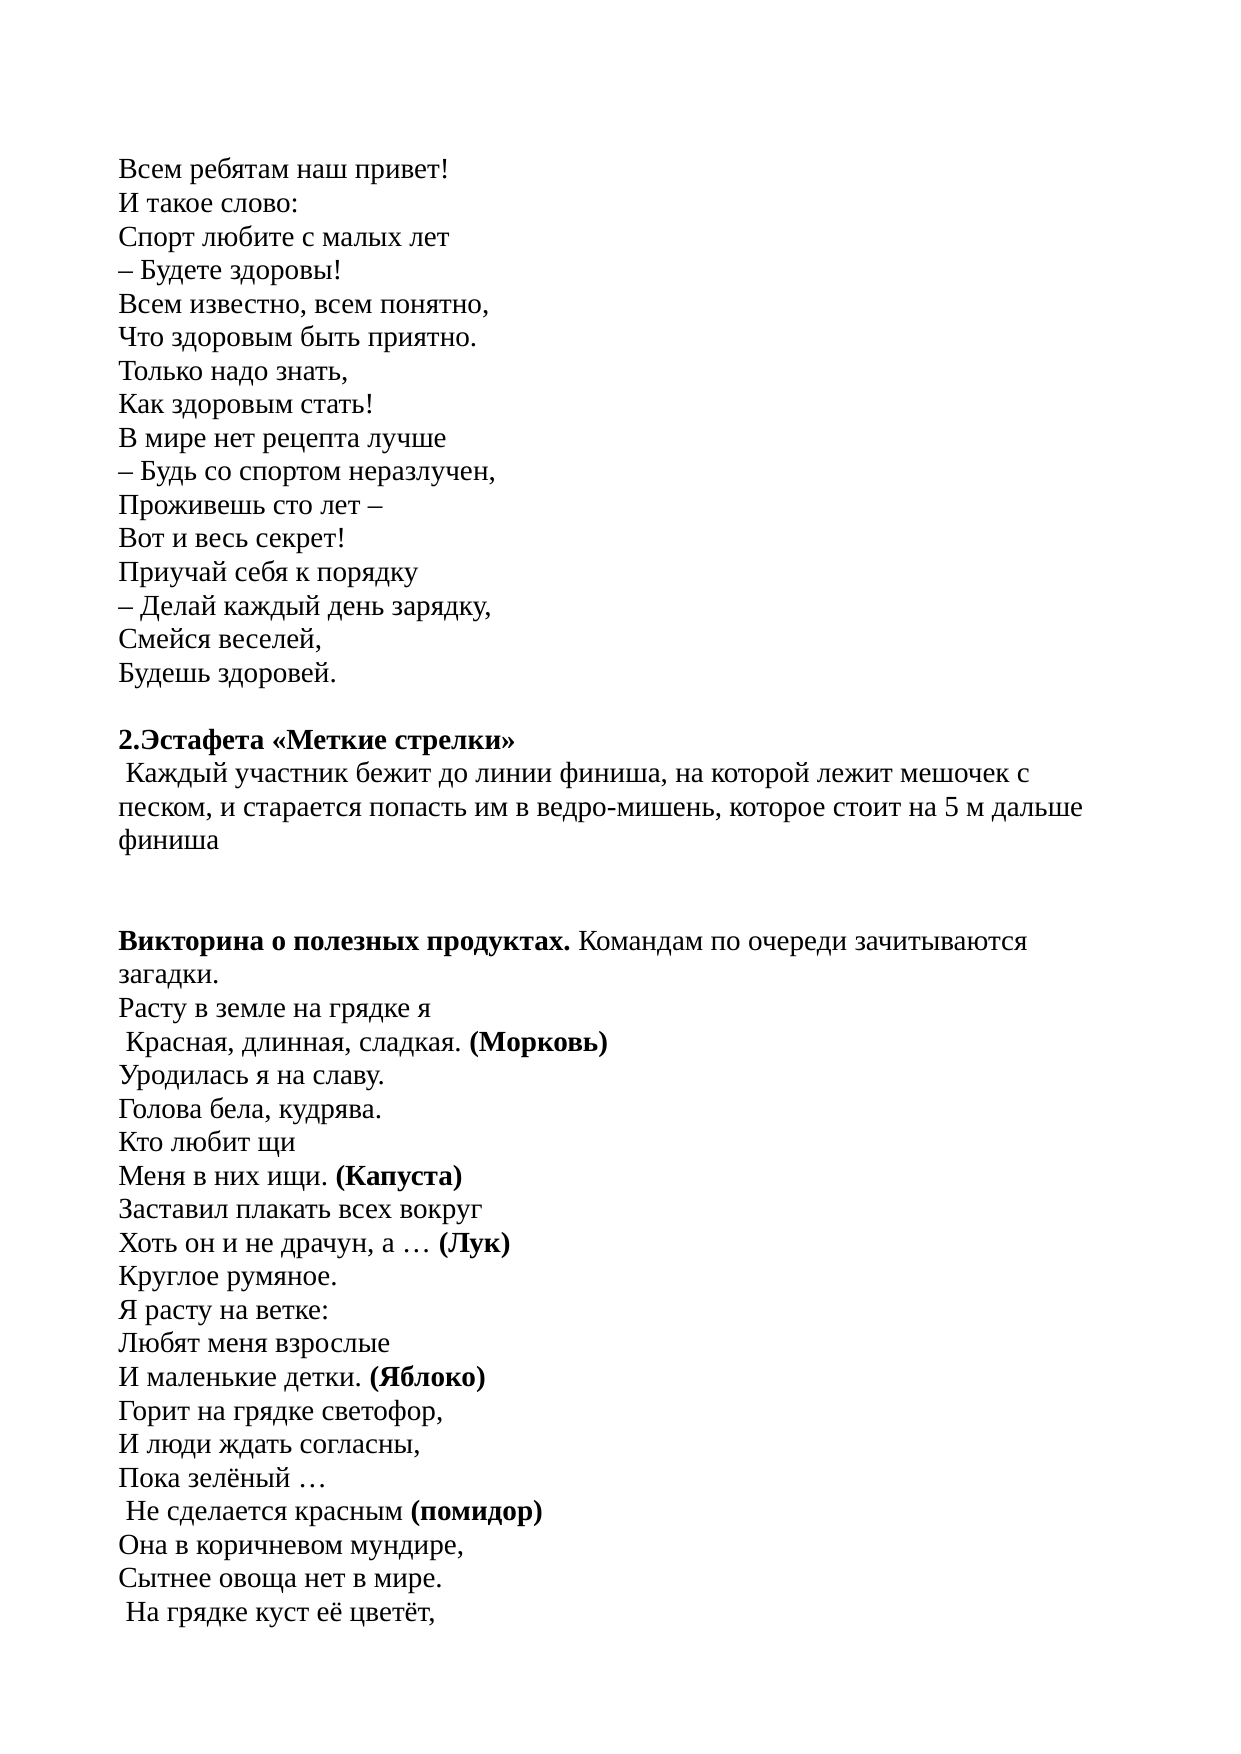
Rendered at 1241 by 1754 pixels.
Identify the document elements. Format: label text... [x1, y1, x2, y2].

text Как здоровым стать! [118, 386, 1122, 420]
text Хоть он и не драчун, а … (Лук) [118, 1225, 1122, 1258]
text Не сделается красным (помидор) [118, 1493, 1122, 1527]
text Я расту на ветке: [118, 1292, 1122, 1326]
text Викторина о полезных продуктах. Командам по очереди зачитываются загадки. [118, 923, 1122, 990]
text – Будь со спортом неразлучен, [118, 453, 1122, 487]
text – Делай каждый день зарядку, [118, 588, 1122, 621]
text Уродилась я на славу. [118, 1057, 1122, 1091]
text Пока зелёный … [118, 1460, 1122, 1493]
text Меня в них ищи. (Капуста) [118, 1158, 1122, 1191]
text Круглое румяное. [118, 1258, 1122, 1292]
text Что здоровым быть приятно. [118, 319, 1122, 353]
text И люди ждать согласны, [118, 1426, 1122, 1460]
text Будешь здоровей. [118, 655, 1122, 688]
text 2.Эстафета «Меткие стрелки» [118, 722, 1122, 755]
text На грядке куст её цветёт, [118, 1594, 1122, 1627]
text В мире нет рецепта лучше [118, 420, 1122, 453]
text Сытнее овоща нет в мире. [118, 1560, 1122, 1594]
text Спорт любите с малых лет [118, 219, 1122, 252]
text Вот и весь секрет! [118, 521, 1122, 554]
text И такое слово: [118, 185, 1122, 219]
text Она в коричневом мундире, [118, 1527, 1122, 1560]
text Расту в земле на грядке я [118, 990, 1122, 1024]
text Красная, длинная, сладкая. (Морковь) [118, 1024, 1122, 1057]
text – Будете здоровы! [118, 252, 1122, 286]
text Голова бела, кудрява. [118, 1091, 1122, 1124]
text Горит на грядке светофор, [118, 1393, 1122, 1426]
text Смейся веселей, [118, 621, 1122, 655]
text Кто любит щи [118, 1124, 1122, 1158]
text И маленькие детки. (Яблоко) [118, 1359, 1122, 1393]
text Проживешь сто лет – [118, 487, 1122, 521]
text Каждый участник бежит до линии финиша, на которой лежит мешочек с песком, и старается попасть им в ведро-мишень, которое стоит на 5 м дальше финиша [118, 755, 1122, 856]
text Заставил плакать всех вокруг [118, 1191, 1122, 1225]
text Любят меня взрослые [118, 1326, 1122, 1359]
text Только надо знать, [118, 353, 1122, 386]
text Приучай себя к порядку [118, 554, 1122, 588]
text Всем известно, всем понятно, [118, 286, 1122, 319]
text Всем ребятам наш привет! [118, 152, 1122, 185]
